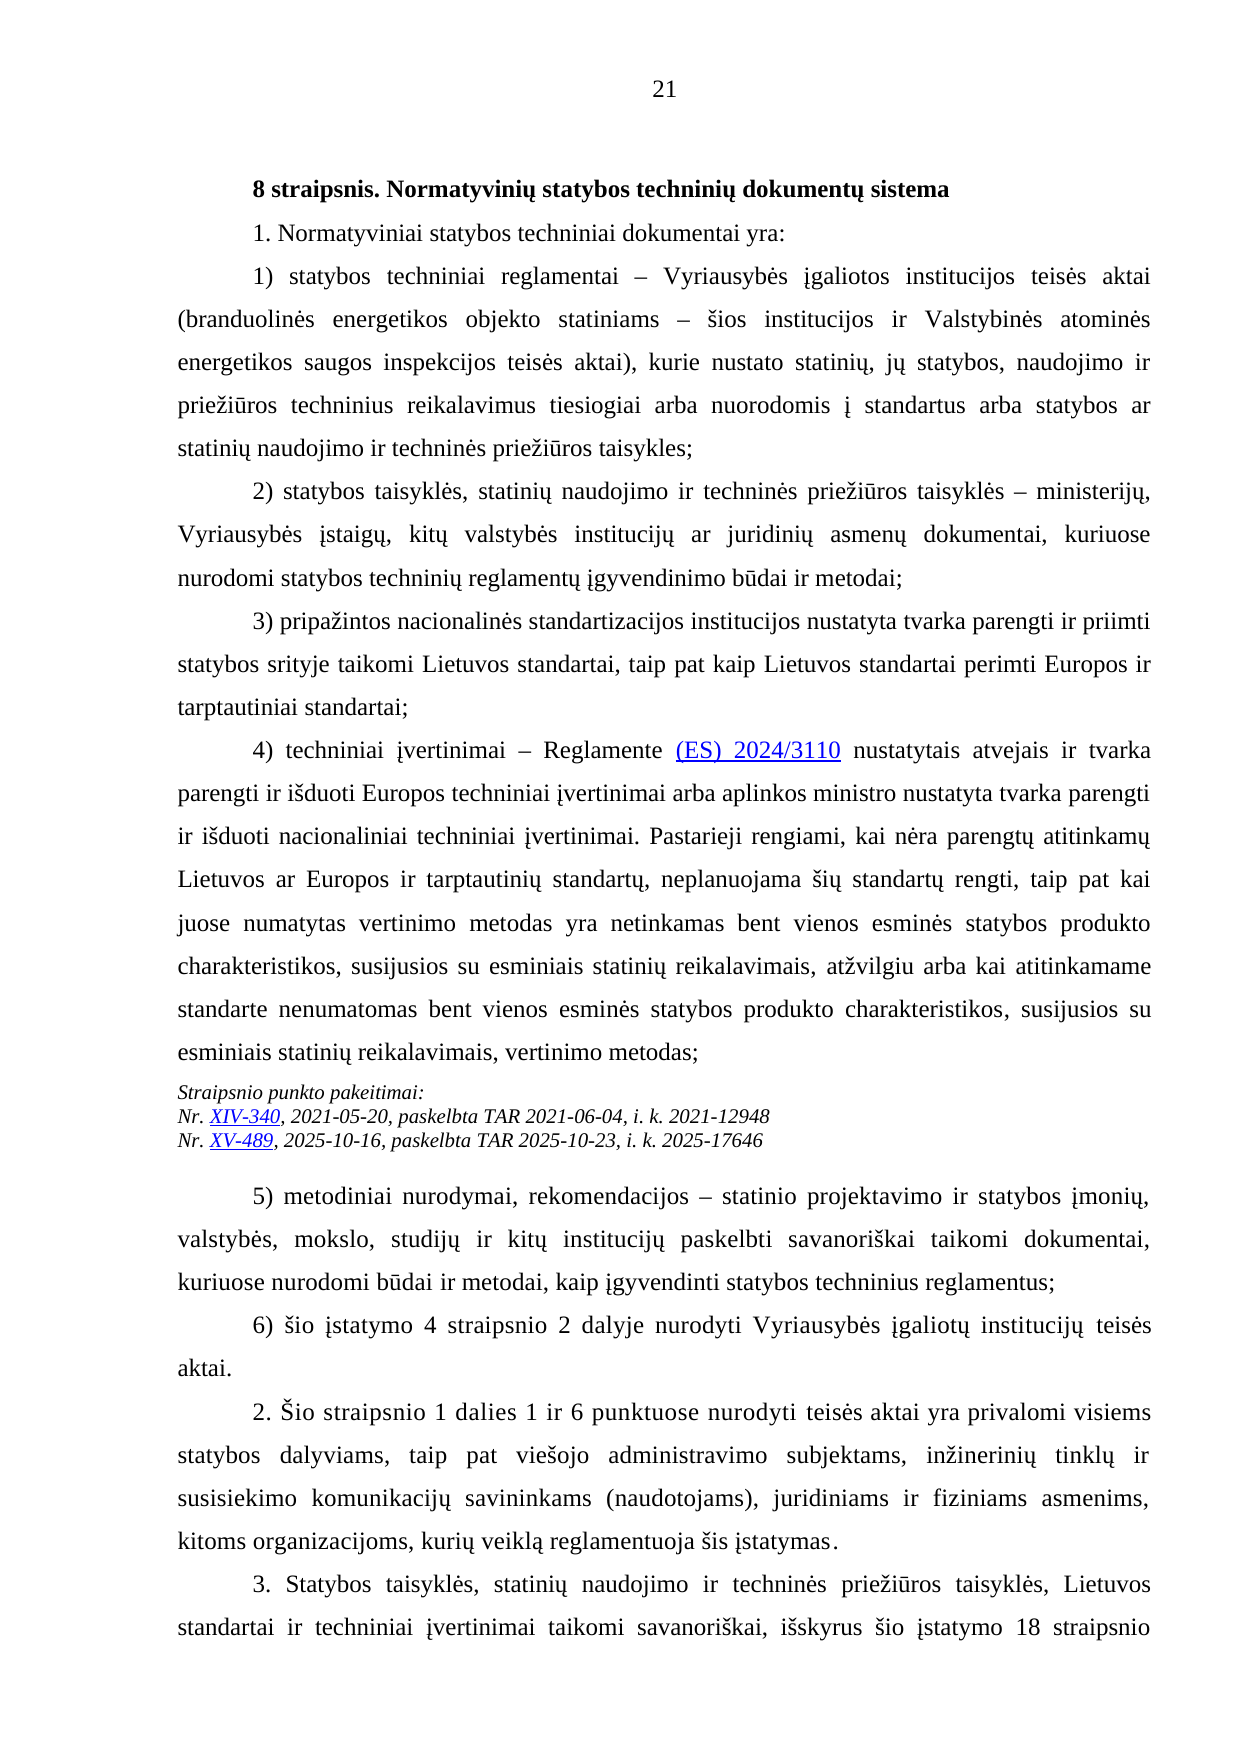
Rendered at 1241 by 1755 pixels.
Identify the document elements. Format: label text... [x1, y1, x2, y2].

text 2. Šio straipsnio 1 dalies 1 ir 6 punktuose nurodyti teisės aktai yra privalomi visiems statybos dalyviams, taip pat viešojo administravimo subjektams, inžinerinių tinklų ir susisiekimo komunikacijų savininkams (naudotojams), juridiniams ir fiziniams asmenims, kitoms organizacijoms, kurių veiklą reglamentuoja šis įstatymas. [177, 1397, 1152, 1555]
text 3. Statybos taisyklės, statinių naudojimo ir techninės priežiūros taisyklės, Lietuvos standartai ir techniniai įvertinimai taikomi savanoriškai, išskyrus šio įstatymo 18 straipsnio [177, 1569, 1152, 1641]
text 6) šio įstatymo 4 straipsnio 2 dalyje nurodyti Vyriausybės įgaliotų institucijų teisės aktai. [177, 1310, 1152, 1382]
text 1. Normatyviniai statybos techniniai dokumentai yra: [177, 218, 1152, 246]
text 1) statybos techniniai reglamentai – Vyriausybės įgaliotos institucijos teisės aktai (branduolinės energetikos objekto statiniams – šios institucijos ir Valstybinės atominės energetikos saugos inspekcijos teisės aktai), kurie nustato statinių, jų statybos, naudojimo ir priežiūros techninius reikalavimus tiesiogiai arba nuorodomis į standartus arba statybos ar statinių naudojimo ir techninės priežiūros taisykles; [177, 261, 1152, 462]
text 5) metodiniai nurodymai, rekomendacijos – statinio projektavimo ir statybos įmonių, valstybės, mokslo, studijų ir kitų institucijų paskelbti savanoriškai taikomi dokumentai, kuriuose nurodomi būdai ir metodai, kaip įgyvendinti statybos techninius reglamentus; [177, 1181, 1152, 1296]
text 8 straipsnis. Normatyvinių statybos techninių dokumentų sistema [177, 174, 1152, 203]
text Nr. XV-489, 2025-10-16, paskelbta TAR 2025-10-23, i. k. 2025-17646 [177, 1128, 1152, 1152]
text 2) statybos taisyklės, statinių naudojimo ir techninės priežiūros taisyklės – ministerijų, Vyriausybės įstaigų, kitų valstybės institucijų ar juridinių asmenų dokumentai, kuriuose nurodomi statybos techninių reglamentų įgyvendinimo būdai ir metodai; [177, 476, 1152, 591]
text Nr. XIV-340, 2021-05-20, paskelbta TAR 2021-06-04, i. k. 2021-12948 [177, 1104, 1152, 1128]
text 3) pripažintos nacionalinės standartizacijos institucijos nustatyta tvarka parengti ir priimti statybos srityje taikomi Lietuvos standartai, taip pat kaip Lietuvos standartai perimti Europos ir tarptautiniai standartai; [177, 606, 1152, 721]
text Straipsnio punkto pakeitimai: [177, 1080, 1152, 1104]
text 4) techniniai įvertinimai – Reglamente (ES) 2024/3110 nustatytais atvejais ir tvarka parengti ir išduoti Europos techniniai įvertinimai arba aplinkos ministro nustatyta tvarka parengti ir išduoti nacionaliniai techniniai įvertinimai. Pastarieji rengiami, kai nėra parengtų atitinkamų Lietuvos ar Europos ir tarptautinių standartų, neplanuojama šių standartų rengti, taip pat kai juose numatytas vertinimo metodas yra netinkamas bent vienos esminės statybos produkto charakteristikos, susijusios su esminiais statinių reikalavimais, atžvilgiu arba kai atitinkamame standarte nenumatomas bent vienos esminės statybos produkto charakteristikos, susijusios su esminiais statinių reikalavimais, vertinimo metodas; [177, 735, 1152, 1066]
